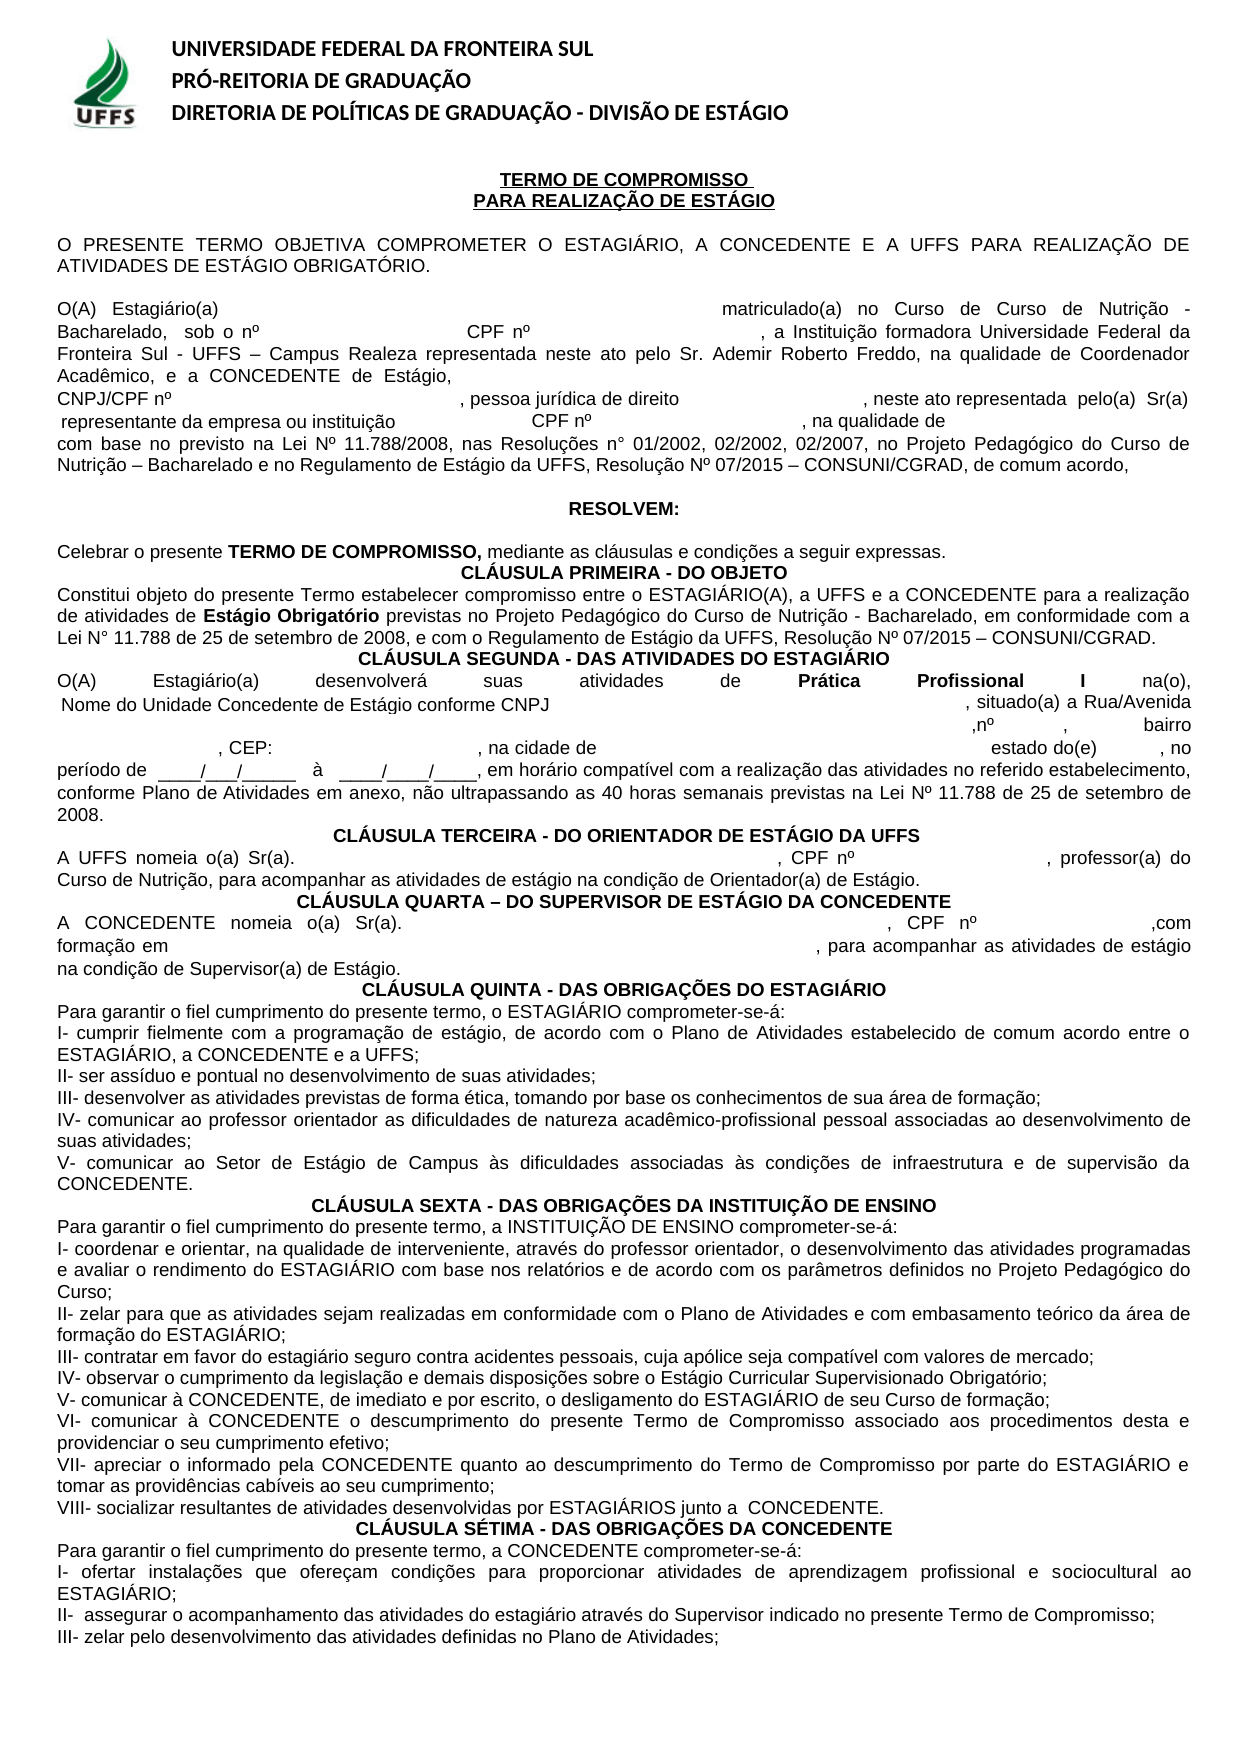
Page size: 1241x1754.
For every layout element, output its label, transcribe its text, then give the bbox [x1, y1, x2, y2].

text RESOLVEM: [57, 497, 1191, 519]
text A CONCEDENTE nomeia o(a) Sr(a). , CPF nº ,com formação em , para acompanhar as atividades de estágio na condição de Supervisor(a) de Estágio. [57, 912, 1191, 979]
picture [58, 36, 153, 131]
text III- zelar pelo desenvolvimento das atividades definidas no Plano de Atividades; [57, 1626, 1191, 1647]
text III- contratar em favor do estagiário seguro contra acidentes pessoais, cuja apólice seja compatível com valores de mercado; [57, 1346, 1191, 1367]
text CLÁUSULA SEXTA - DAS OBRIGAÇÕES DA INSTITUIÇÃO DE ENSINO [57, 1194, 1191, 1216]
text A UFFS nomeia o(a) Sr(a). , CPF nº , professor(a) do Curso de Nutrição, para acompanhar as atividades de estágio na condição de Orientador(a) de Estágio. [57, 846, 1191, 891]
text IV- observar o cumprimento da legislação e demais disposições sobre o Estágio Curricular Supervisionado Obrigatório; [57, 1367, 1191, 1389]
text Para garantir o fiel cumprimento do presente termo, a CONCEDENTE comprometer-se-á: [57, 1539, 1191, 1561]
text II- ser assíduo e pontual no desenvolvimento de suas atividades; [57, 1065, 1191, 1087]
text I- ofertar instalações que ofereçam condições para proporcionar atividades de aprendizagem profissional e sociocultural ao ESTAGIÁRIO; [57, 1561, 1191, 1604]
text Constitui objeto do presente Termo estabelecer compromisso entre o ESTAGIÁRIO(A), a UFFS e a CONCEDENTE para a realização de atividades de Estágio Obrigatório previstas no Projeto Pedagógico do Curso de Nutrição - Bacharelado, em conformidade com a Lei N° 11.788 de 25 de setembro de 2008, e com o Regulamento de Estágio da UFFS, Resolução Nº 07/2015 – CONSUNI/CGRAD. [57, 583, 1191, 648]
text CLÁUSULA TERCEIRA - DO ORIENTADOR DE ESTÁGIO DA UFFS [57, 825, 1191, 846]
text IV- comunicar ao professor orientador as dificuldades de natureza acadêmico-profissional pessoal associadas ao desenvolvimento de suas atividades; [57, 1108, 1191, 1151]
text O(A) Estagiário(a) matriculado(a) no Curso de Curso de Nutrição - Bacharelado, sob o nº CPF nº , a Instituição formadora Universidade Federal da Fronteira Sul - UFFS – Campus Realeza representada neste ato pelo Sr. Ademir Roberto Freddo, na qualidade de Coordenador Acadêmico, e a CONCEDENTE de Estágio, CNPJ/CPF nº , pessoa jurídica de direito , neste ato representada pelo(a) Sr(a) CPF nº , na qualidade de [57, 298, 1191, 433]
text II- zelar para que as atividades sejam realizadas em conformidade com o Plano de Atividades e com embasamento teórico da área de formação do ESTAGIÁRIO; [57, 1302, 1191, 1346]
text TERMO DE COMPROMISSO [57, 169, 1191, 190]
text CLÁUSULA QUINTA - DAS OBRIGAÇÕES DO ESTAGIÁRIO [57, 979, 1191, 1001]
text CLÁUSULA SÉTIMA - DAS OBRIGAÇÕES DA CONCEDENTE [57, 1518, 1191, 1539]
text CLÁUSULA PRIMEIRA - DO OBJETO [57, 562, 1191, 583]
text Celebrar o presente TERMO DE COMPROMISSO, mediante as cláusulas e condições a seguir expressas. [57, 540, 1191, 562]
text com base no previsto na Lei Nº 11.788/2008, nas Resoluções n° 01/2002, 02/2002, 02/2007, no Projeto Pedagógico do Curso de Nutrição – Bacharelado e no Regulamento de Estágio da UFFS, Resolução Nº 07/2015 – CONSUNI/CGRAD, de comum acordo, [57, 433, 1191, 476]
text VIII- socializar resultantes de atividades desenvolvidas por ESTAGIÁRIOS junto a CONCEDENTE. [57, 1496, 1191, 1518]
text CLÁUSULA QUARTA – DO SUPERVISOR DE ESTÁGIO DA CONCEDENTE [57, 891, 1191, 912]
text V- comunicar à CONCEDENTE, de imediato e por escrito, o desligamento do ESTAGIÁRIO de seu Curso de formação; [57, 1389, 1191, 1410]
text CLÁUSULA SEGUNDA - DAS ATIVIDADES DO ESTAGIÁRIO [57, 648, 1191, 670]
text V- comunicar ao Setor de Estágio de Campus às dificuldades associadas às condições de infraestrutura e de supervisão da CONCEDENTE. [57, 1151, 1191, 1194]
text Para garantir o fiel cumprimento do presente termo, o ESTAGIÁRIO comprometer-se-á: [57, 1001, 1191, 1022]
text O PRESENTE TERMO OBJETIVA COMPROMETER O ESTAGIÁRIO, A CONCEDENTE E A UFFS PARA REALIZAÇÃO DE ATIVIDADES DE ESTÁGIO OBRIGATÓRIO. [57, 233, 1191, 276]
text I- cumprir fielmente com a programação de estágio, de acordo com o Plano de Atividades estabelecido de comum acordo entre o ESTAGIÁRIO, a CONCEDENTE e a UFFS; [57, 1022, 1191, 1065]
text O(A) Estagiário(a) desenvolverá suas atividades de Prática Profissional I na(o), , situado(a) a Rua/Avenida,nº, bairro , CEP: , na cidade de estado do(e) , no período de à , em horário compatível com a realização das atividades no referido estabelecimento, conforme Plano de Atividades em anexo, não ultrapassando as 40 horas semanais previstas na Lei Nº 11.788 de 25 de setembro de 2008. [57, 670, 1191, 825]
text II- assegurar o acompanhamento das atividades do estagiário através do Supervisor indicado no presente Termo de Compromisso; [57, 1604, 1191, 1626]
text PARA REALIZAÇÃO DE ESTÁGIO [57, 190, 1191, 212]
text VI- comunicar à CONCEDENTE o descumprimento do presente Termo de Compromisso associado aos procedimentos desta e providenciar o seu cumprimento efetivo; [57, 1410, 1191, 1453]
text III- desenvolver as atividades previstas de forma ética, tomando por base os conhecimentos de sua área de formação; [57, 1087, 1191, 1108]
text VII- apreciar o informado pela CONCEDENTE quanto ao descumprimento do Termo de Compromisso por parte do ESTAGIÁRIO e tomar as providências cabíveis ao seu cumprimento; [57, 1453, 1191, 1496]
text Para garantir o fiel cumprimento do presente termo, a INSTITUIÇÃO DE ENSINO comprometer-se-á: [57, 1216, 1191, 1238]
text I- coordenar e orientar, na qualidade de interveniente, através do professor orientador, o desenvolvimento das atividades programadas e avaliar o rendimento do ESTAGIÁRIO com base nos relatórios e de acordo com os parâmetros definidos no Projeto Pedagógico do Curso; [57, 1238, 1191, 1302]
